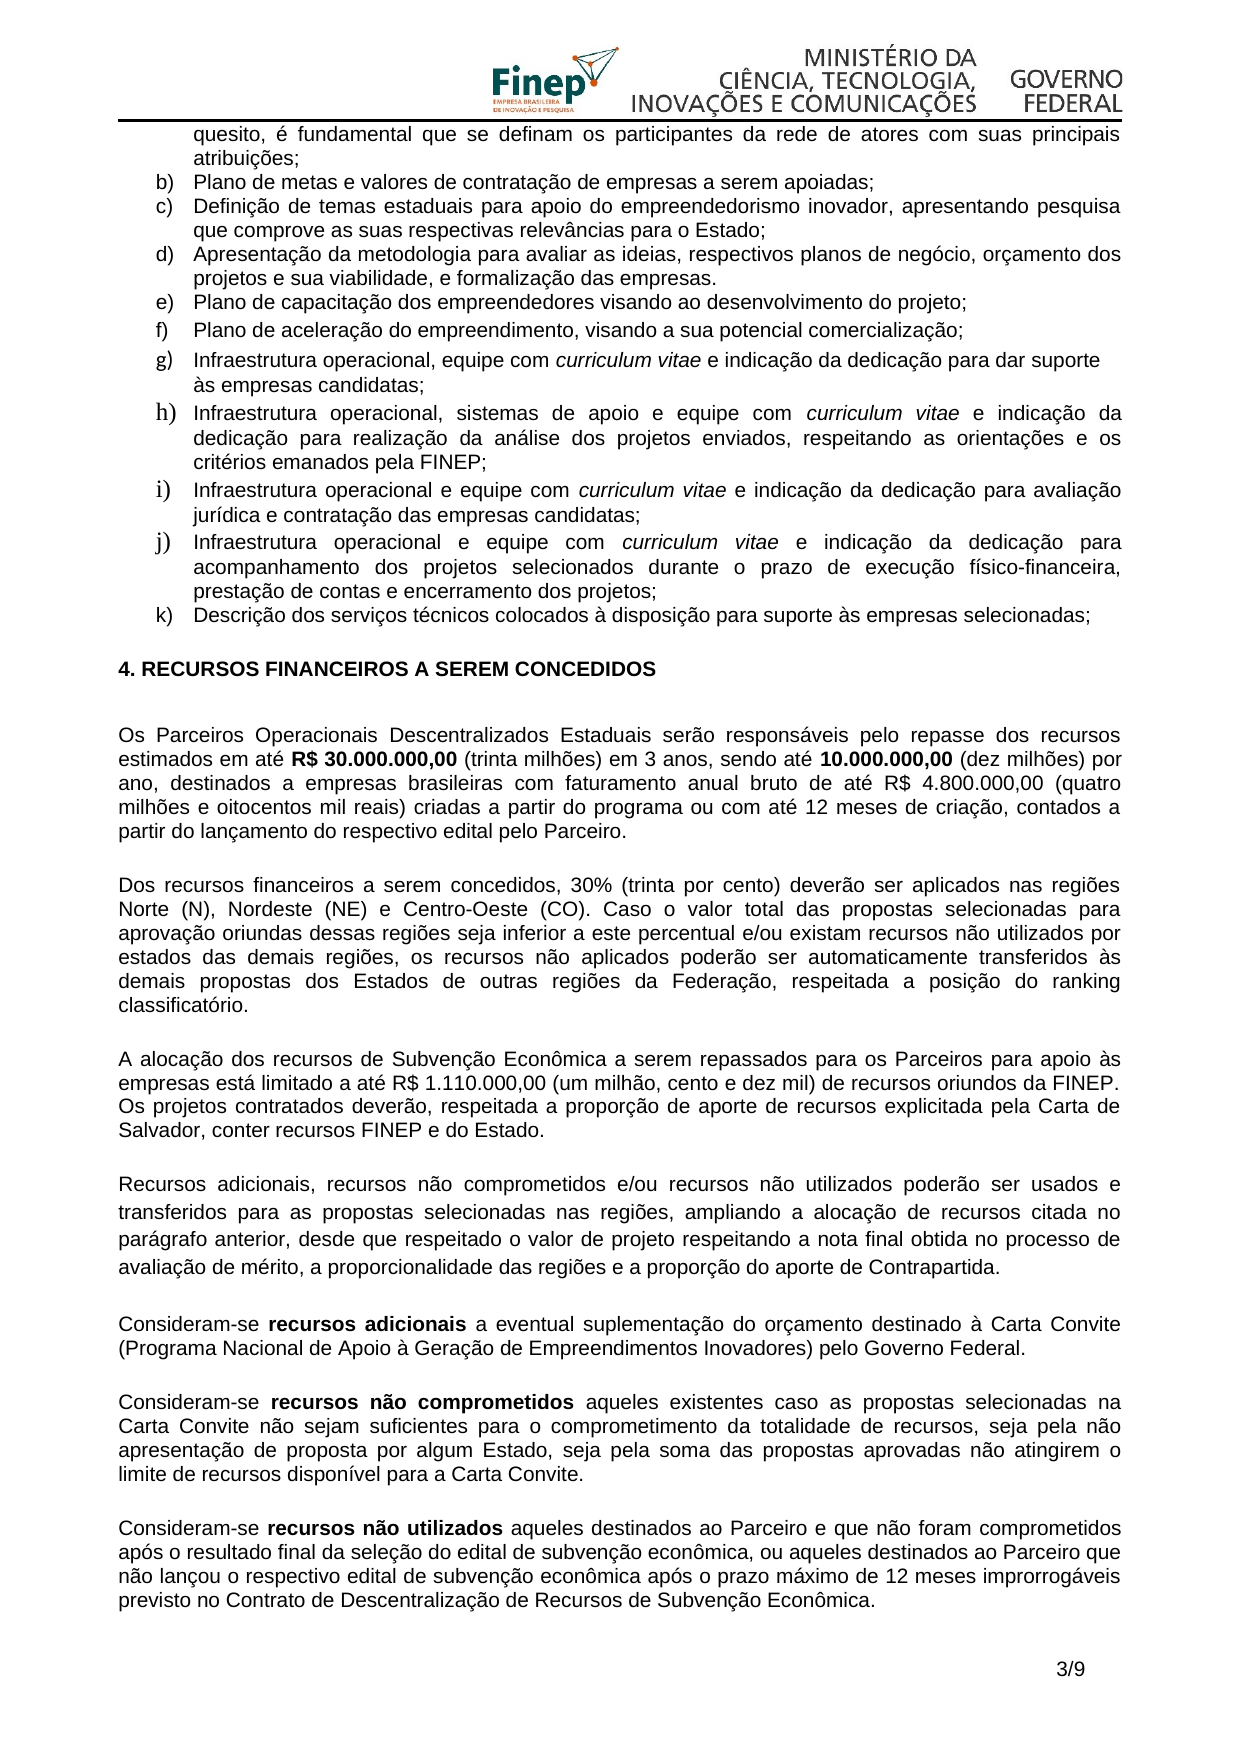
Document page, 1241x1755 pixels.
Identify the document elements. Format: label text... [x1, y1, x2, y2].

list Plano de metas e valores de contratação de empresas a serem apoiadas; [156, 170, 1122, 194]
text Consideram-se recursos não comprometidos aqueles existentes caso as propostas selecionadas na Carta Convite não sejam suficientes para o comprometimento da totalidade de recursos, seja pela não apresentação de proposta por algum Estado, seja pela soma das propostas aprovadas não atingirem o limite de recursos disponível para a Carta Convite. [118, 1390, 1122, 1486]
text 4. RECURSOS FINANCEIROS A SEREM CONCEDIDOS [118, 657, 1122, 681]
list Infraestrutura operacional e equipe com curriculum vitae e indicação da dedicação para acompanhamento dos projetos selecionados durante o prazo de execução físico-financeira, prestação de contas e encerramento dos projetos; [156, 526, 1122, 603]
text Consideram-se recursos não utilizados aqueles destinados ao Parceiro e que não foram comprometidos após o resultado final da seleção do edital de subvenção econômica, ou aqueles destinados ao Parceiro que não lançou o respectivo edital de subvenção econômica após o prazo máximo de 12 meses improrrogáveis previsto no Contrato de Descentralização de Recursos de Subvenção Econômica. [118, 1516, 1122, 1612]
text Os Parceiros Operacionais Descentralizados Estaduais serão responsáveis pelo repasse dos recursos estimados em até R$ 30.000.000,00 (trinta milhões) em 3 anos, sendo até 10.000.000,00 (dez milhões) por ano, destinados a empresas brasileiras com faturamento anual bruto de até R$ 4.800.000,00 (quatro milhões e oitocentos mil reais) criadas a partir do programa ou com até 12 meses de criação, contados a partir do lançamento do respectivo edital pelo Parceiro. [118, 723, 1122, 843]
list Plano de capacitação dos empreendedores visando ao desenvolvimento do projeto; [156, 290, 1122, 314]
list Plano de aceleração do empreendimento, visando a sua potencial comercialização; [156, 317, 1122, 341]
list Apresentação da metodologia para avaliar as ideias, respectivos planos de negócio, orçamento dos projetos e sua viabilidade, e formalização das empresas. [156, 242, 1122, 290]
text A alocação dos recursos de Subvenção Econômica a serem repassados para os Parceiros para apoio às empresas está limitado a até R$ 1.110.000,00 (um milhão, cento e dez mil) de recursos oriundos da FINEP. Os projetos contratados deverão, respeitada a proporção de aporte de recursos explicitada pela Carta de Salvador, conter recursos FINEP e do Estado. [118, 1046, 1122, 1142]
list Definição de temas estaduais para apoio do empreendedorismo inovador, apresentando pesquisa que comprove as suas respectivas relevâncias para o Estado; [156, 194, 1122, 242]
list quesito, é fundamental que se definam os participantes da rede de atores com suas principais atribuições; [156, 122, 1122, 170]
list Recursos adicionais, recursos não comprometidos e/ou recursos não utilizados poderão ser usados e transferidos para as propostas selecionadas nas regiões, ampliando a alocação de recursos citada no parágrafo anterior, desde que respeitado o valor de projeto respeitando a nota final obtida no processo de avaliação de mérito, a proporcionalidade das regiões e a proporção do aporte de Contrapartida. [118, 1172, 1122, 1279]
list Infraestrutura operacional, sistemas de apoio e equipe com curriculum vitae e indicação da dedicação para realização da análise dos projetos enviados, respeitando as orientações e os critérios emanados pela FINEP; [156, 397, 1122, 474]
list Infraestrutura operacional e equipe com curriculum vitae e indicação da dedicação para avaliação jurídica e contratação das empresas candidatas; [156, 474, 1122, 526]
text Consideram-se recursos adicionais a eventual suplementação do orçamento destinado à Carta Convite (Programa Nacional de Apoio à Geração de Empreendimentos Inovadores) pelo Governo Federal. [118, 1312, 1122, 1360]
list Descrição dos serviços técnicos colocados à disposição para suporte às empresas selecionadas; [156, 603, 1122, 627]
text Dos recursos financeiros a serem concedidos, 30% (trinta por cento) deverão ser aplicados nas regiões Norte (N), Nordeste (NE) e Centro-Oeste (CO). Caso o valor total das propostas selecionadas para aprovação oriundas dessas regiões seja inferior a este percentual e/ou existam recursos não utilizados por estados das demais regiões, os recursos não aplicados poderão ser automaticamente transferidos às demais propostas dos Estados de outras regiões da Federação, respeitada a posição do ranking classificatório. [118, 873, 1122, 1016]
list Infraestrutura operacional, equipe com curriculum vitae e indicação da dedicação para dar suporte às empresas candidatas; [156, 345, 1122, 397]
